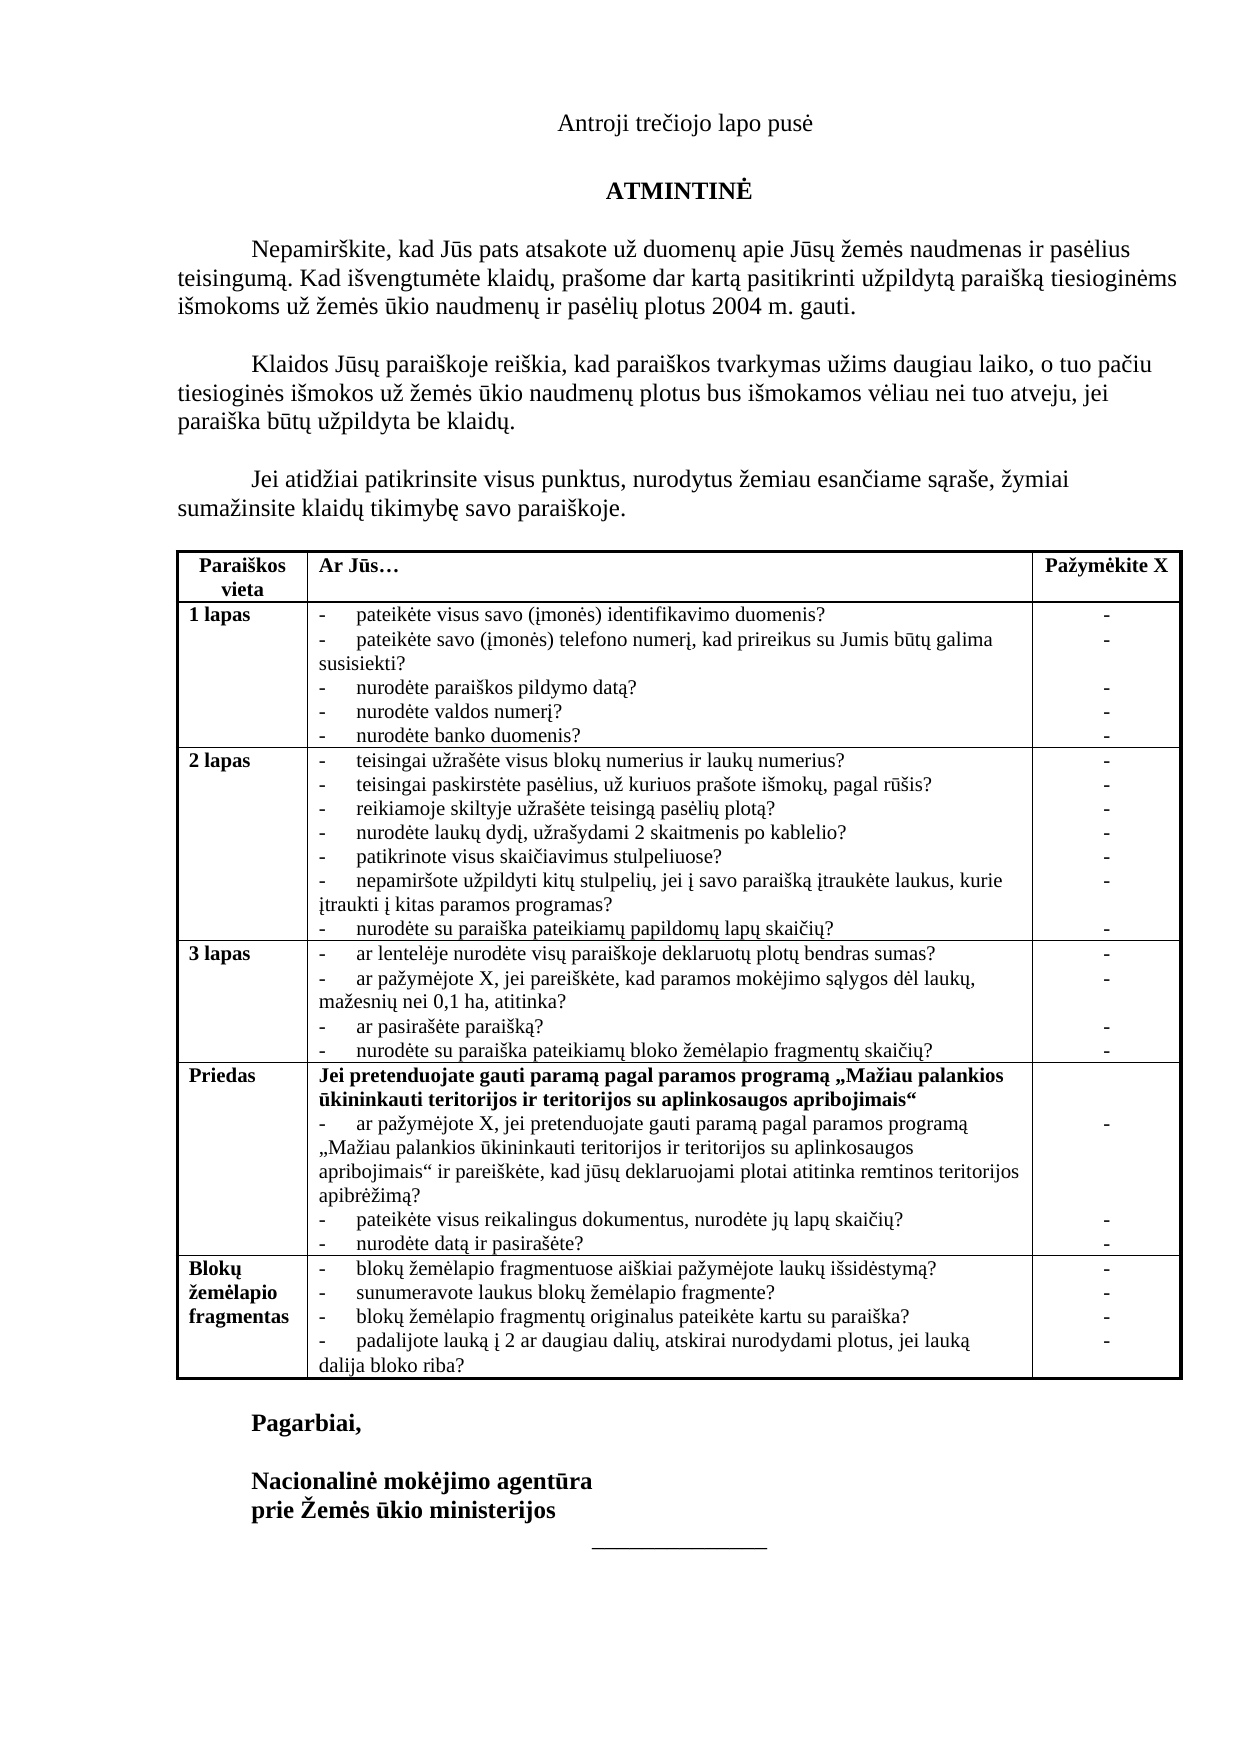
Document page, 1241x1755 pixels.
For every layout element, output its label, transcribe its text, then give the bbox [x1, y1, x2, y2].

table_header Pažymėkite X [1033, 553, 1179, 601]
table_cell - ar lentelėje nurodėte visų paraiškoje deklaruotų plotų bendras sumas? - ar pažymėjote X, jei pareiškėte, kad paramos mokėjimo sąlygos dėl laukų, mažesnių nei 0,1 ha, atitinka? - ar pasirašėte paraišką? - nurodėte su paraiška pateikiamų bloko žemėlapio fragmentų skaičių? [308, 941, 1032, 1062]
text ______________ [177, 1523, 1181, 1552]
text Pagarbiai, [177, 1408, 1181, 1437]
table_cell Blokų žemėlapio fragmentas [179, 1256, 307, 1377]
table_cell - - - - [1033, 941, 1179, 1062]
text Nacionalinė mokėjimo agentūra [177, 1466, 1181, 1495]
table_cell 1 lapas [179, 603, 307, 747]
table_cell Priedas [179, 1063, 307, 1255]
text ATMINTINĖ [177, 176, 1181, 205]
table_cell Jei pretenduojate gauti paramą pagal paramos programą „Mažiau palankios ūkininkauti teritorijos ir teritorijos su aplinkosaugos apribojimais“ - ar pažymėjote X, jei pretenduojate gauti paramą pagal paramos programą „Mažiau palankios ūkininkauti teritorijos ir teritorijos su aplinkosaugos apribojimais“ ir pareiškėte, kad jūsų deklaruojami plotai atitinka remtinos teritorijos apibrėžimą? - pateikėte visus reikalingus dokumentus, nurodėte jų lapų skaičių? - nurodėte datą ir pasirašėte? [308, 1063, 1032, 1255]
text Nepamirškite, kad Jūs pats atsakote už duomenų apie Jūsų žemės naudmenas ir pasėlius teisingumą. Kad išvengtumėte klaidų, prašome dar kartą pasitikrinti užpildytą paraišką tiesioginėms išmokoms už žemės ūkio naudmenų ir pasėlių plotus 2004 m. gauti. [177, 234, 1181, 320]
table_cell 3 lapas [179, 941, 307, 1062]
table_cell 2 lapas [179, 748, 307, 940]
table_header Paraiškos vieta [179, 553, 307, 601]
table_cell - blokų žemėlapio fragmentuose aiškiai pažymėjote laukų išsidėstymą? - sunumeravote laukus blokų žemėlapio fragmente? - blokų žemėlapio fragmentų originalus pateikėte kartu su paraiška? - padalijote lauką į 2 ar daugiau dalių, atskirai nurodydami plotus, jei lauką dalija bloko riba? [308, 1256, 1032, 1377]
table_cell - - - - [1033, 1256, 1179, 1377]
table_cell - - - [1033, 1063, 1179, 1255]
text Jei atidžiai patikrinsite visus punktus, nurodytus žemiau esančiame sąraše, žymiai sumažinsite klaidų tikimybę savo paraiškoje. [177, 464, 1181, 521]
table_cell - pateikėte visus savo (įmonės) identifikavimo duomenis? - pateikėte savo (įmonės) telefono numerį, kad prireikus su Jumis būtų galima susisiekti? - nurodėte paraiškos pildymo datą? - nurodėte valdos numerį? - nurodėte banko duomenis? [308, 603, 1032, 747]
table_cell - - - - - - - [1033, 748, 1179, 940]
text Klaidos Jūsų paraiškoje reiškia, kad paraiškos tvarkymas užims daugiau laiko, o tuo pačiu tiesioginės išmokos už žemės ūkio naudmenų plotus bus išmokamos vėliau nei tuo atveju, jei paraiška būtų užpildyta be klaidų. [177, 349, 1181, 435]
text prie Žemės ūkio ministerijos [177, 1495, 1181, 1523]
text Antroji trečiojo lapo pusė [483, 108, 946, 136]
table_cell - teisingai užrašėte visus blokų numerius ir laukų numerius? - teisingai paskirstėte pasėlius, už kuriuos prašote išmokų, pagal rūšis? - reikiamoje skiltyje užrašėte teisingą pasėlių plotą? - nurodėte laukų dydį, užrašydami 2 skaitmenis po kablelio? - patikrinote visus skaičiavimus stulpeliuose? - nepamiršote užpildyti kitų stulpelių, jei į savo paraišką įtraukėte laukus, kurie įtraukti į kitas paramos programas? - nurodėte su paraiška pateikiamų papildomų lapų skaičių? [308, 748, 1032, 940]
table_header Ar Jūs… [308, 553, 1032, 601]
table_cell - - - - - [1033, 603, 1179, 747]
